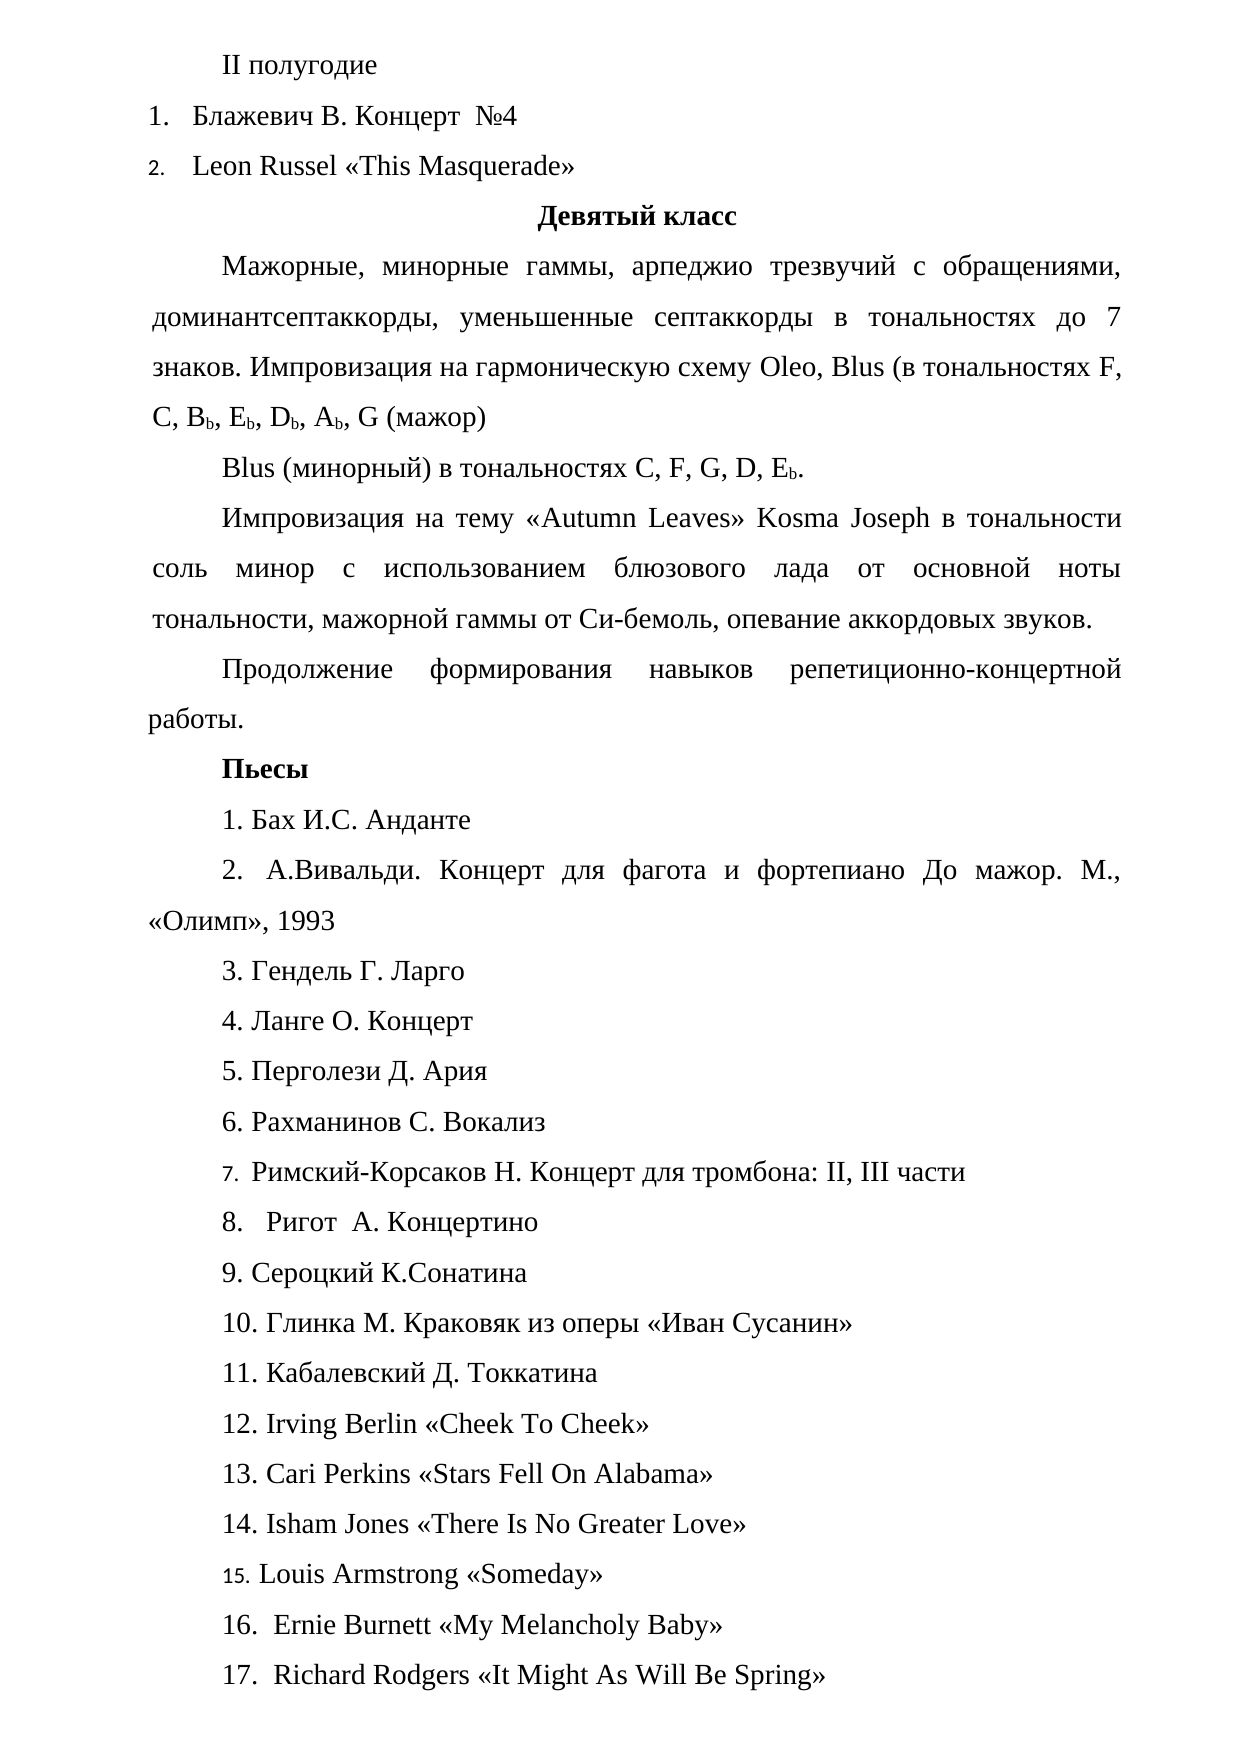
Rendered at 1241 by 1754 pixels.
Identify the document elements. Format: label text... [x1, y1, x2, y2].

list Ланге О. Концерт [148, 1003, 1122, 1037]
text Мажорные, минорные гаммы, арпеджио трезвучий с обращениями, доминантсептаккорды, уменьшенные септаккорды в тональностях до 7 знаков. Импровизация на гармоническую схему Oleo, Blus (в тональностях F, C, Bb, Eb, Db, Ab, G (мажор) [152, 248, 1122, 433]
list Перголези Д. Ария [148, 1053, 1122, 1087]
list Сероцкий К.Сонатина [148, 1255, 1122, 1288]
text II полугодие [152, 47, 1122, 81]
list Isham Jones «There Is No Greater Love» [148, 1506, 1122, 1540]
text Пьесы [152, 752, 1122, 785]
list Cari Perkins «Stars Fell On Alabama» [148, 1456, 1122, 1489]
list Гендель Г. Ларго [148, 953, 1122, 986]
text Blus (минорный) в тональностях C, F, G, D, Eb. [152, 450, 1122, 483]
list Блажевич В. Концерт №4 [148, 98, 1122, 131]
list Рахманинов С. Вокализ [148, 1104, 1122, 1137]
list Leon Russel «This Masquerade» [148, 148, 1122, 181]
text Девятый класс [152, 198, 1122, 232]
text Продолжение формирования навыков репетиционно-концертной работы. [148, 651, 1122, 735]
list Кабалевский Д. Токкатина [148, 1355, 1122, 1389]
list А.Вивальди. Концерт для фагота и фортепиано До мажор. М., «Олимп», 1993 [148, 852, 1122, 936]
list Бах И.С. Анданте [148, 802, 1122, 836]
list Римский-Корсаков Н. Концерт для тромбона: II, III части [148, 1154, 1122, 1188]
text Импровизация на тему «Autumn Leaves» Kosma Joseph в тональности соль минор с использованием блюзового лада от основной ноты тональности, мажорной гаммы от Си-бемоль, опевание аккордовых звуков. [152, 500, 1122, 634]
list Irving Berlin «Cheek To Cheek» [148, 1406, 1122, 1439]
list Глинка М. Краковяк из оперы «Иван Сусанин» [148, 1305, 1122, 1339]
list Ernie Burnett «My Melancholy Baby» [148, 1607, 1122, 1641]
list Louis Armstrong «Someday» [148, 1557, 1122, 1590]
list Ригот А. Концертино [148, 1204, 1122, 1238]
list Richard Rodgers «It Might As Will Be Spring» [148, 1657, 1122, 1691]
